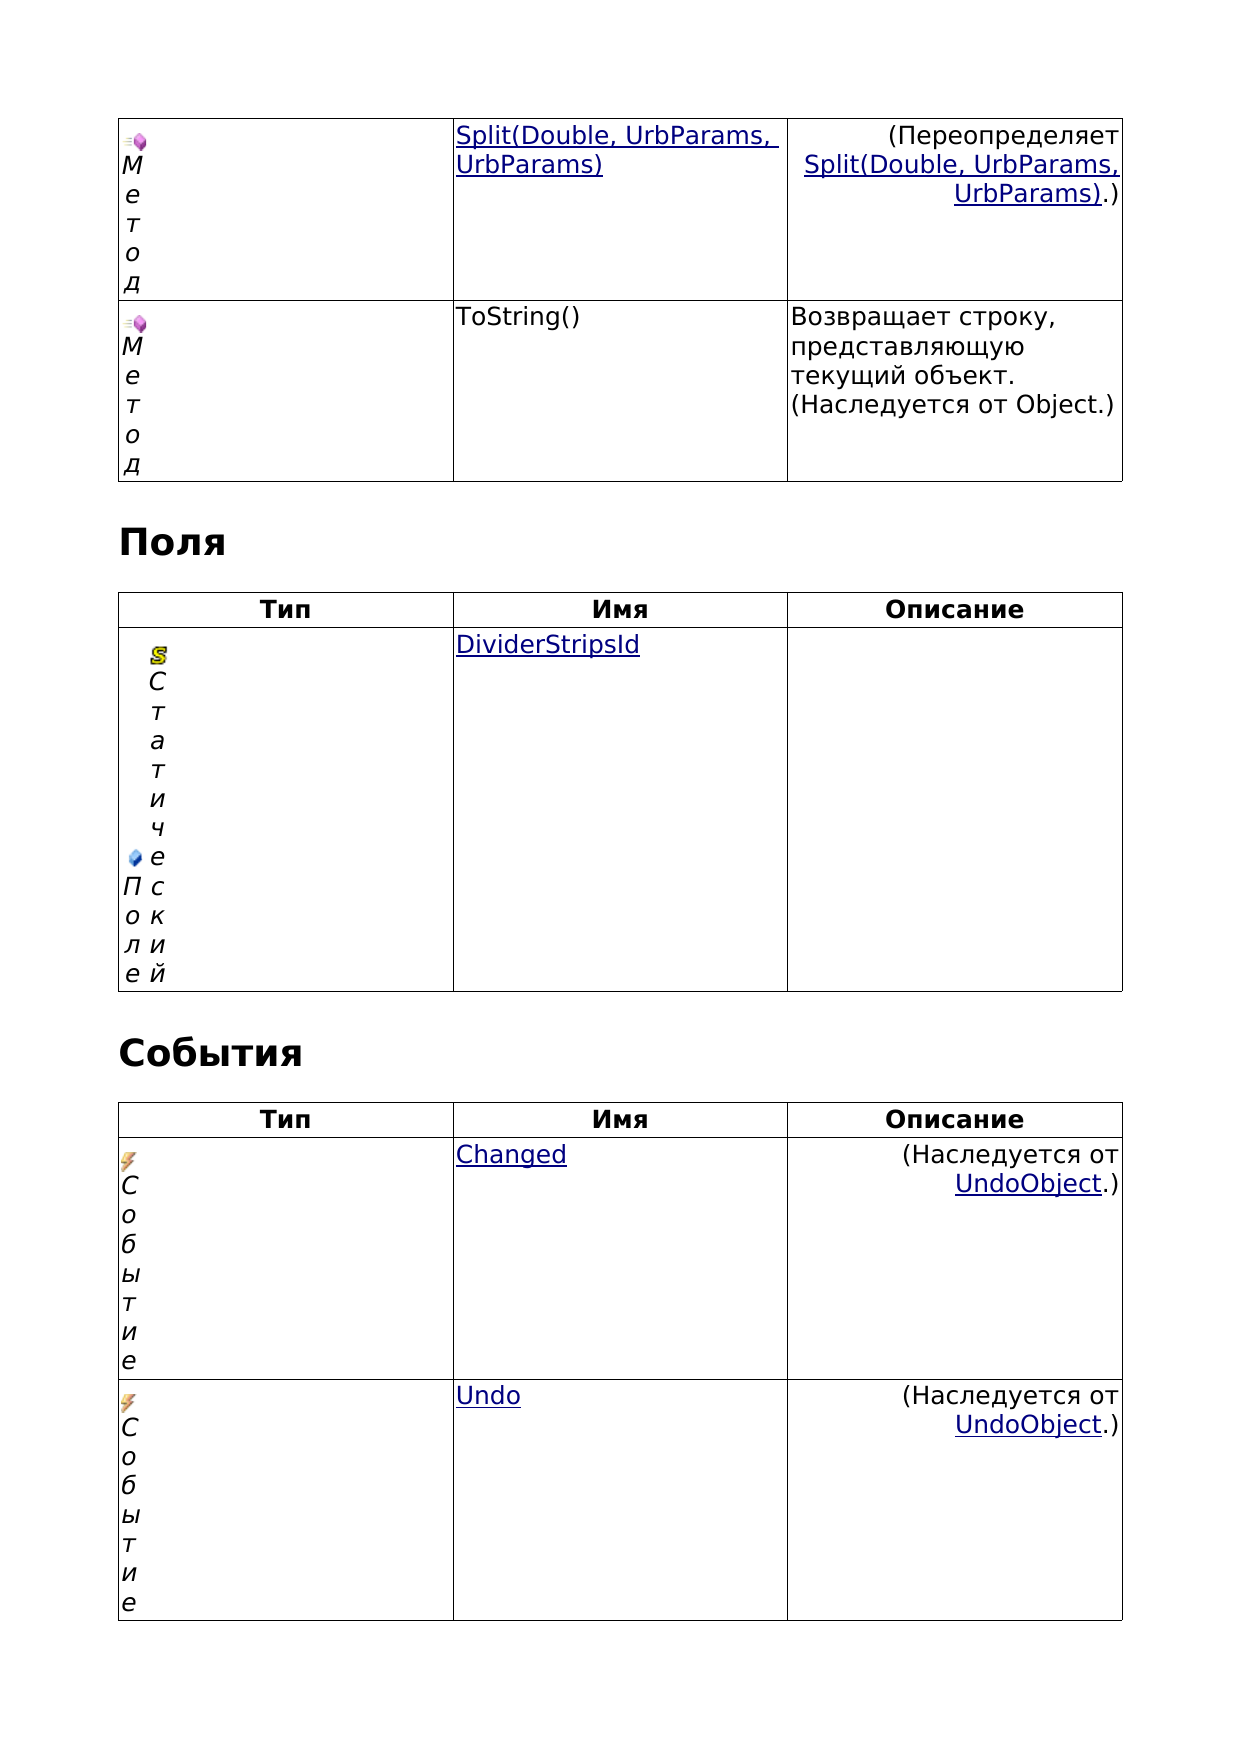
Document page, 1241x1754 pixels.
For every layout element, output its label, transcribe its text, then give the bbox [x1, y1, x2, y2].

table_header Описание [788, 593, 1122, 627]
table_cell [119, 1380, 453, 1620]
picture [121, 315, 147, 333]
table_cell ToString() [454, 301, 787, 481]
table_cell Split(Double, UrbParams, UrbParams) [454, 119, 787, 299]
picture [121, 846, 146, 872]
table_cell [119, 119, 453, 299]
table_cell (Наследуется от UndoObject.) [788, 1138, 1122, 1378]
table_header Имя [454, 1103, 787, 1137]
table_cell (Переопределяет Split(Double, UrbParams, UrbParams).) [788, 119, 1122, 299]
table_cell Undo [454, 1380, 787, 1620]
table_cell (Наследуется от UndoObject.) [788, 1380, 1122, 1620]
table_cell Возвращает строку, представляющую текущий объект. (Наследуется от Object.) [788, 301, 1122, 481]
subtitle Поля [118, 521, 1122, 564]
table_cell [119, 628, 453, 991]
table_cell DividerStripsId [454, 628, 787, 991]
subtitle События [118, 1031, 1122, 1075]
picture [121, 133, 147, 151]
table_cell Changed [454, 1138, 787, 1378]
table_header Имя [454, 593, 787, 627]
table_header Тип [119, 1103, 453, 1137]
table_cell [788, 628, 1122, 991]
table_header Тип [119, 593, 453, 627]
table_cell [119, 301, 453, 481]
picture [121, 1152, 137, 1172]
table_header Описание [788, 1103, 1122, 1137]
picture [121, 1394, 137, 1413]
picture [146, 642, 172, 668]
table_cell [119, 1138, 453, 1378]
